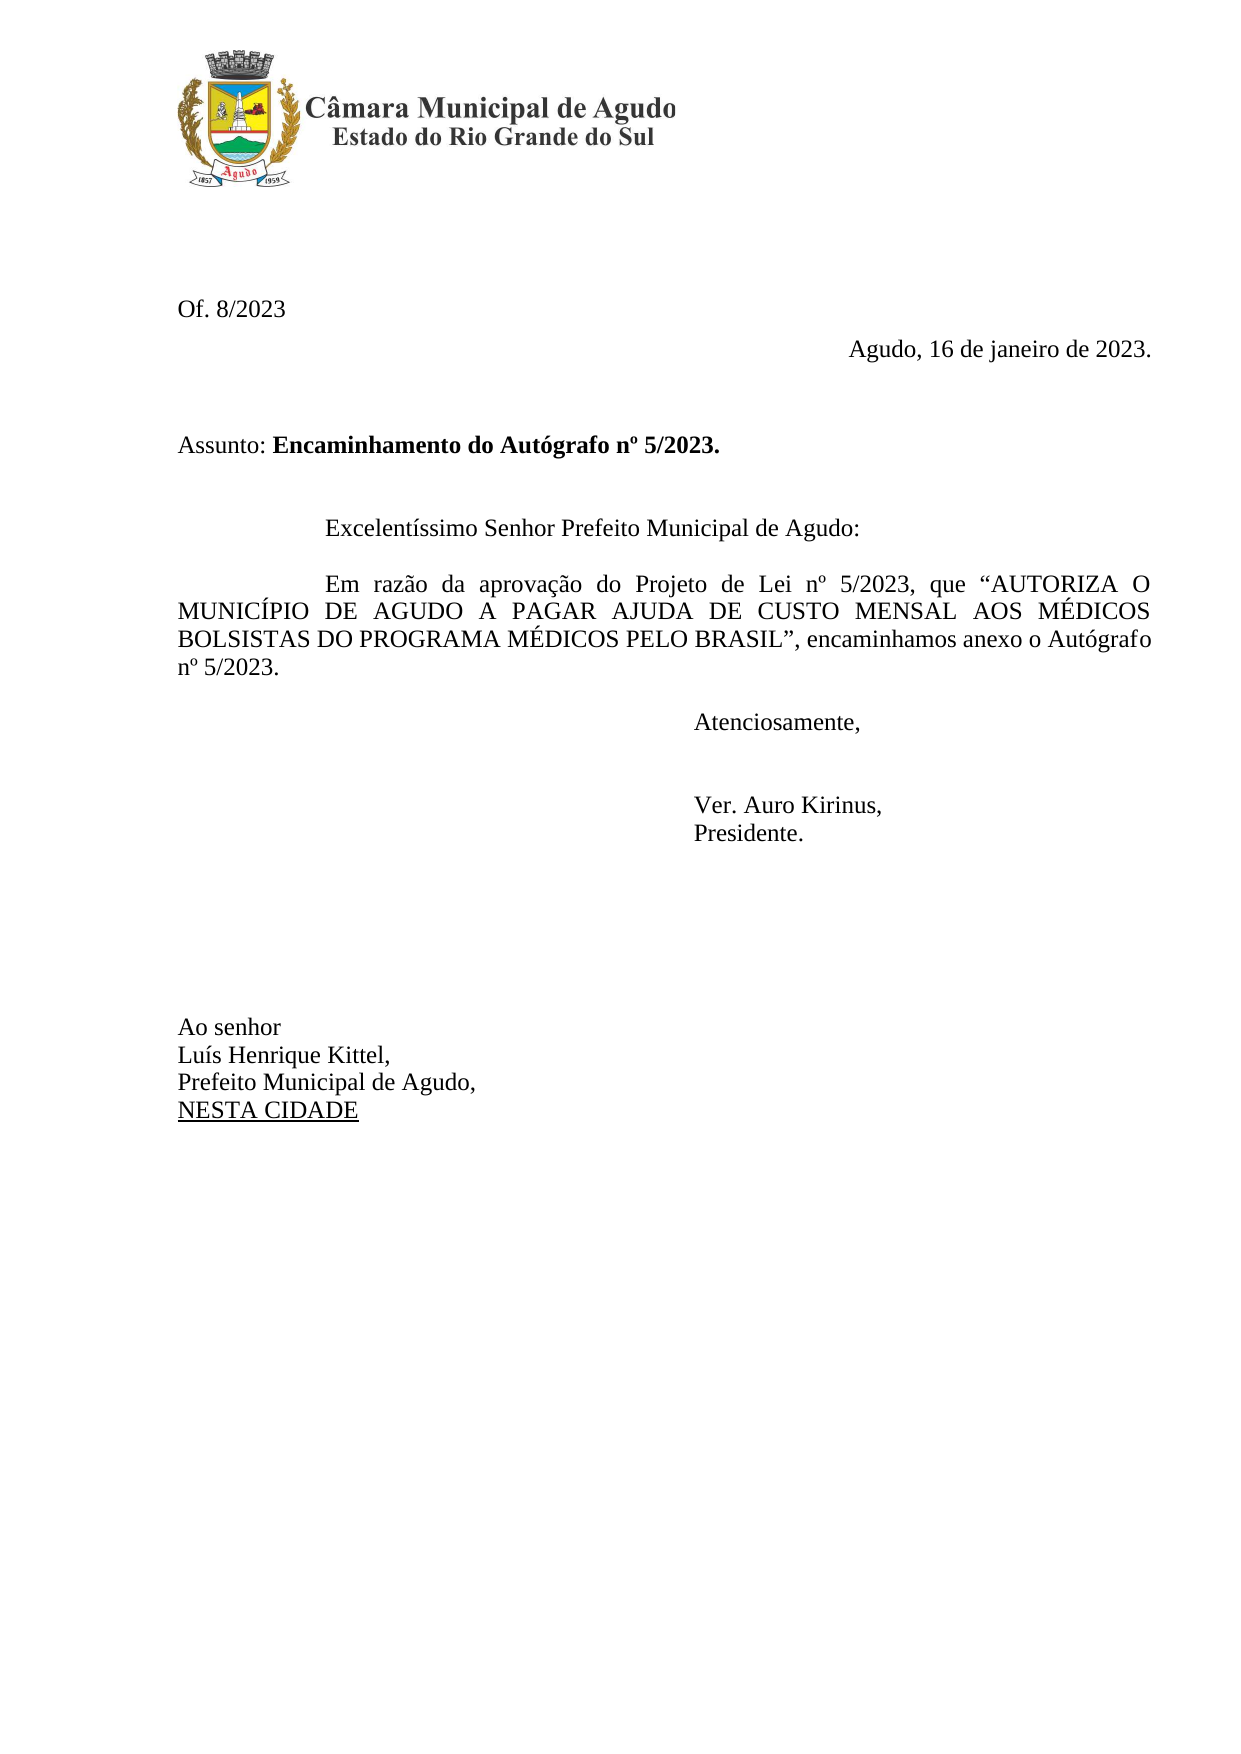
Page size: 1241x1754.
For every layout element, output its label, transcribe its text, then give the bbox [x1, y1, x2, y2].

text Ao senhor [177, 1013, 1152, 1041]
text NESTA CIDADE [177, 1096, 1152, 1124]
text Prefeito Municipal de Agudo, [177, 1068, 1152, 1096]
text Excelentíssimo Senhor Prefeito Municipal de Agudo: [177, 514, 1152, 542]
text Luís Henrique Kittel, [177, 1041, 1152, 1068]
text Assunto: Encaminhamento do Autógrafo nº 5/2023. [177, 431, 1152, 459]
text Presidente. [546, 819, 1152, 847]
text Ver. Auro Kirinus, [546, 791, 1152, 819]
picture [177, 50, 676, 187]
text Agudo, 16 de janeiro de 2023. [177, 336, 1152, 363]
text Of. 8/2023 [177, 295, 1152, 323]
text Atenciosamente, [546, 708, 1152, 736]
text Em razão da aprovação do Projeto de Lei nº 5/2023, que “AUTORIZA O MUNICÍPIO DE AGUDO A PAGAR AJUDA DE CUSTO MENSAL AOS MÉDICOS BOLSISTAS DO PROGRAMA MÉDICOS PELO BRASIL”, encaminhamos anexo o Autógrafo nº 5/2023. [177, 570, 1152, 681]
